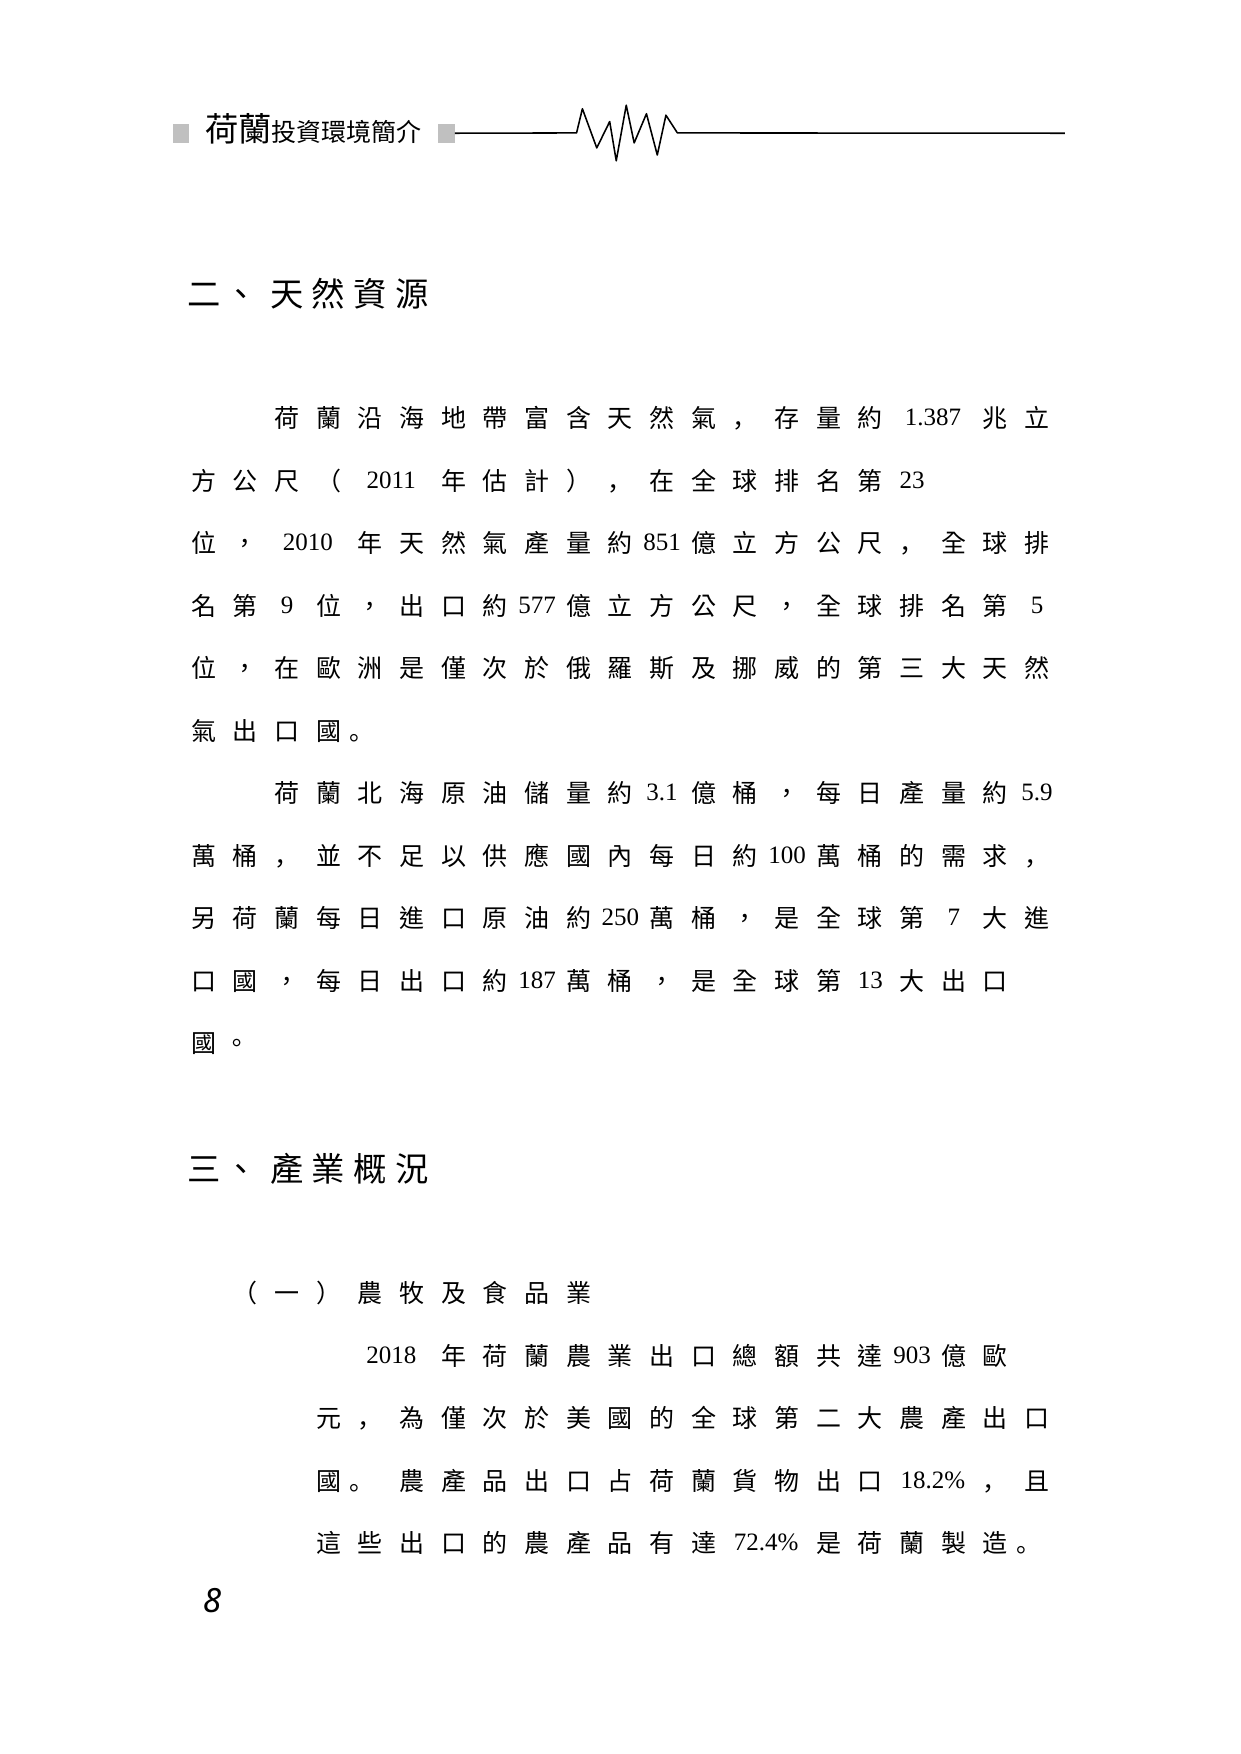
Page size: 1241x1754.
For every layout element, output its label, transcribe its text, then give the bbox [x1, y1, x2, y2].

text 荷蘭北海原油儲量約3.1億桶，每日產量約5.9萬桶，並不足以供應國內每日約100萬桶的需求，另荷蘭每日進口原油約250萬桶，是全球第7大進口國，每日出口約187萬桶，是全球第13大出口國。 [183, 750, 1058, 1063]
text 三、產業概況 [183, 1125, 1058, 1188]
text （一）農牧及食品業 [207, 1250, 1058, 1313]
text 二、天然資源 [183, 250, 1058, 313]
text 2018年荷蘭農業出口總額共達903億歐元，為僅次於美國的全球第二大農產出口國。農產品出口占荷蘭貨物出口18.2%，且這些出口的農產品有達72.4%是荷蘭製造。 [281, 1313, 1058, 1563]
text 荷蘭沿海地帶富含天然氣，存量約1.387兆立方公尺（2011年估計），在全球排名第23位，2010年天然氣產量約851億立方公尺，全球排名第9位，出口約577億立方公尺，全球排名第5位，在歐洲是僅次於俄羅斯及挪威的第三大天然氣出口國。 [183, 375, 1058, 750]
